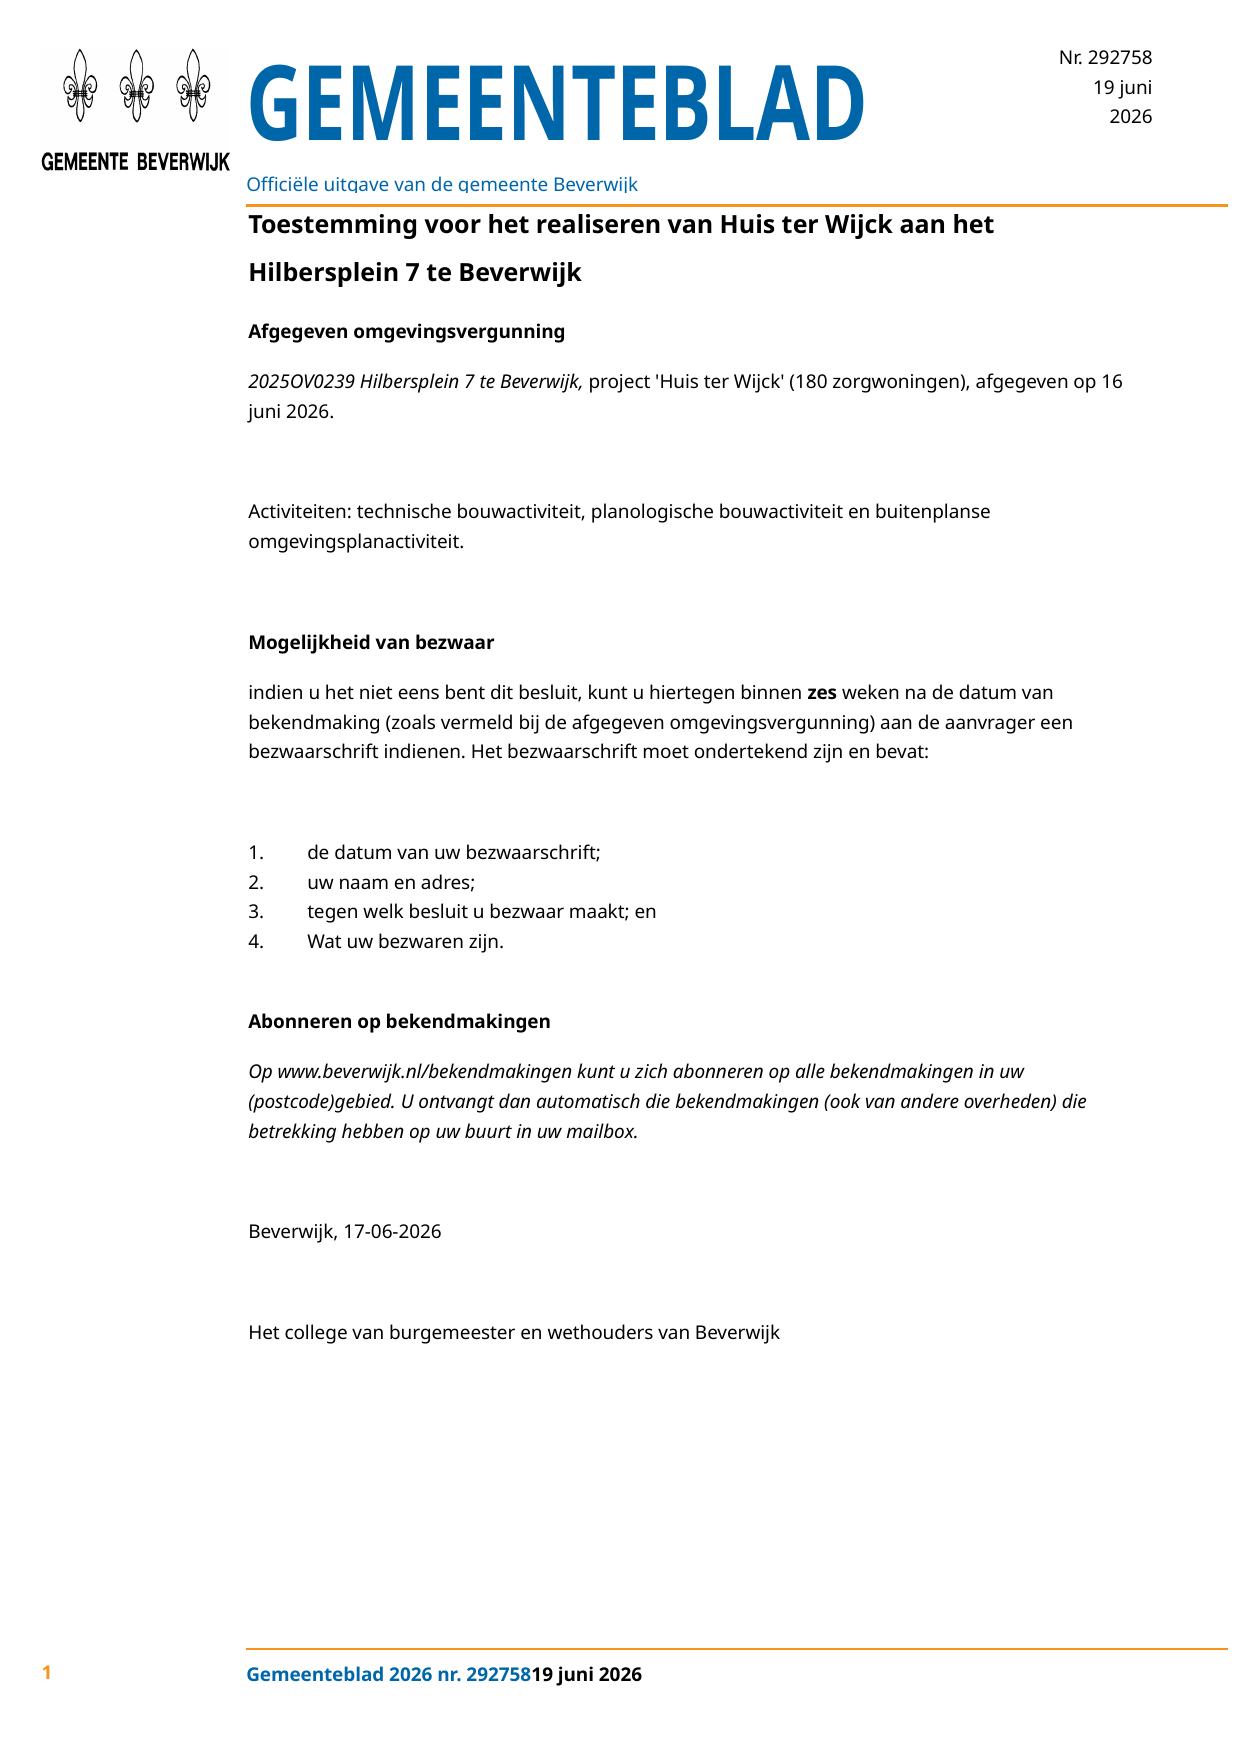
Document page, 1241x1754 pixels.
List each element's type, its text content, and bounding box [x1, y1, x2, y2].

text Afgegeven omgevingsvergunning [248, 318, 1152, 344]
text Toestemming voor het realiseren van Huis ter Wijck aan het Hilbersplein 7 te Beverwijk [248, 207, 1152, 288]
picture [41, 47, 231, 172]
text Mogelijkheid van bezwaar [248, 629, 1152, 655]
text Op www.beverwijk.nl/bekendmakingen kunt u zich abonneren op alle bekendmakingen in uw (postcode)gebied. U ontvangt dan automatisch die bekendmakingen (ook van andere overheden) die betrekking hebben op uw buurt in uw mailbox. [248, 1059, 1152, 1144]
text Activiteiten: technische bouwactiviteit, planologische bouwactiviteit en buitenplanse omgevingsplanactiviteit. [248, 499, 1152, 554]
list tegen welk besluit u bezwaar maakt; en [248, 899, 1152, 924]
text indien u het niet eens bent dit besluit, kunt u hiertegen binnen zes weken na de datum van bekendmaking (zoals vermeld bij de afgegeven omgevingsvergunning) aan de aanvrager een bezwaarschrift indienen. Het bezwaarschrift moet ondertekend zijn en bevat: [248, 679, 1152, 764]
list Wat uw bezwaren zijn. [248, 928, 1152, 954]
text Het college van burgemeester en wethouders van Beverwijk [248, 1319, 1152, 1345]
text Beverwijk, 17-06-2026 [248, 1219, 1152, 1244]
list uw naam en adres; [248, 869, 1152, 895]
text Abonneren op bekendmakingen [248, 1008, 1152, 1034]
list de datum van uw bezwaarschrift; [248, 839, 1152, 865]
text 2025OV0239 Hilbersplein 7 te Beverwijk, project 'Huis ter Wijck' (180 zorgwoningen), afgegeven op 16 juni 2026. [248, 368, 1152, 424]
